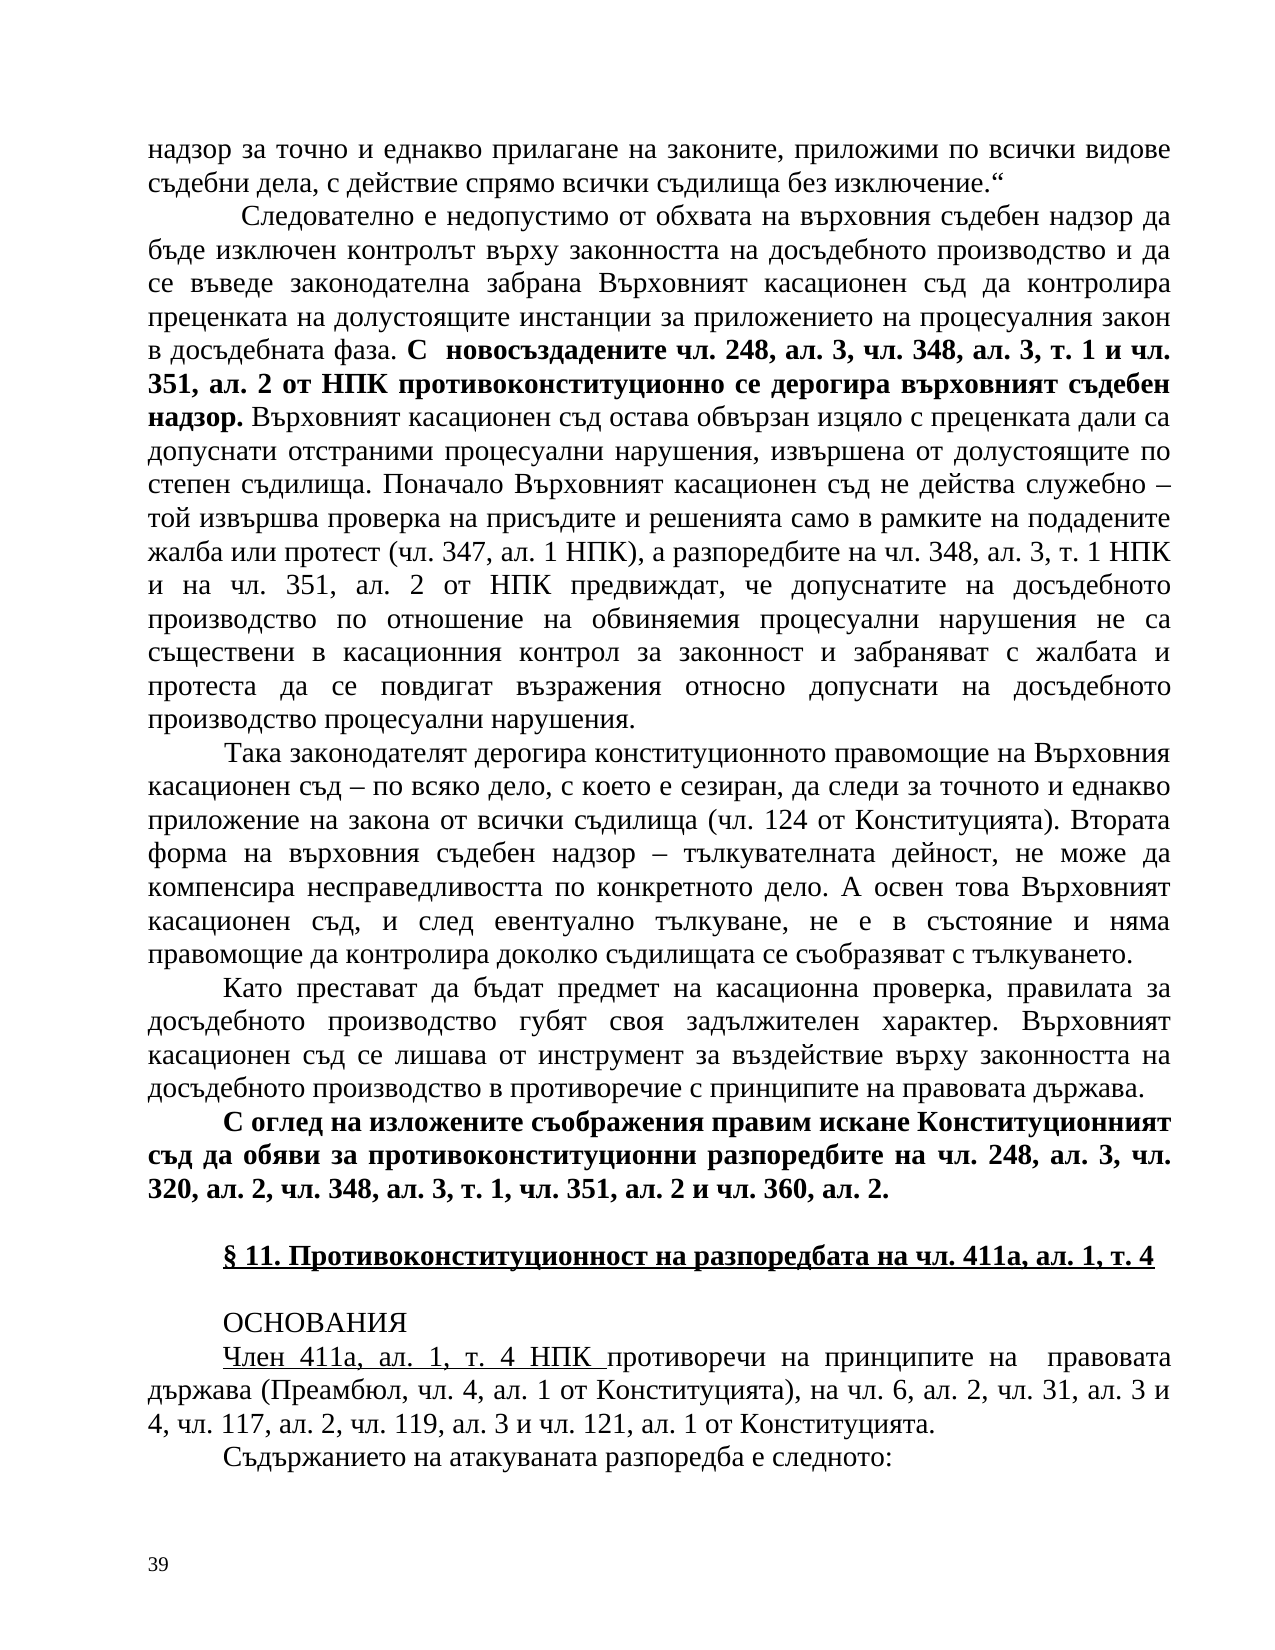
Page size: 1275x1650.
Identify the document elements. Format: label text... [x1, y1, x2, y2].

text Съдържанието на атакуваната разпоредба е следното: [148, 1439, 1172, 1473]
text С оглед на изложените съображения правим искане Конституционният съд да обяви за противоконституционни разпоредбите на чл. 248, ал. 3, чл. 320, ал. 2, чл. 348, ал. 3, т. 1, чл. 351, ал. 2 и чл. 360, ал. 2. [148, 1104, 1172, 1204]
text Следователно е недопустимо от обхвата на върховния съдебен надзор да бъде изключен контролът върху законността на досъдебното производство и да се въведе законодателна забрана Върховният касационен съд да контролира преценката на долустоящите инстанции за приложението на процесуалния закон в досъдебната фаза. С новосъздадените чл. 248, ал. 3, чл. 348, ал. 3, т. 1 и чл. 351, ал. 2 от НПК противоконституционно се дерогира върховният съдебен надзор. Върховният касационен съд остава обвързан изцяло с преценката дали са допуснати отстраними процесуални нарушения, извършена от долустоящите по степен съдилища. Поначало Върховният касационен съд не действа служебно – той извършва проверка на присъдите и решенията само в рамките на подадените жалба или протест (чл. 347, ал. 1 НПК), а разпоредбите на чл. 348, ал. 3, т. 1 НПК и на чл. 351, ал. 2 от НПК предвиждат, че допуснатите на досъдебното производство по отношение на обвиняемия процесуални нарушения не са съществени в касационния контрол за законност и забраняват с жалбата и протеста да се повдигат възражения относно допуснати на досъдебното производство процесуални нарушения. [148, 198, 1172, 735]
text ОСНОВАНИЯ [148, 1305, 1172, 1339]
text Като престават да бъдат предмет на касационна проверка, правилата за досъдебното производство губят своя задължителен характер. Върховният касационен съд се лишава от инструмент за въздействие върху законността на досъдебното производство в противоречие с принципите на правовата държава. [148, 970, 1172, 1104]
text надзор за точно и еднакво прилагане на законите, приложими по всички видове съдебни дела, с действие спрямо всички съдилища без изключение.“ [148, 131, 1172, 198]
text Така законодателят дерогира конституционното правомощие на Върховния касационен съд – по всяко дело, с което е сезиран, да следи за точното и еднакво приложение на закона от всички съдилища (чл. 124 от Конституцията). Втората форма на върховния съдебен надзор – тълкувателната дейност, не може да компенсира несправедливостта по конкретното дело. А освен това Върховният касационен съд, и след евентуално тълкуване, не е в състояние и няма правомощие да контролира доколко съдилищата се съобразяват с тълкуването. [148, 735, 1172, 970]
text Член 411а, ал. 1, т. 4 НПК противоречи на принципите на правовата държава (Преамбюл, чл. 4, ал. 1 от Конституцията), на чл. 6, ал. 2, чл. 31, ал. 3 и 4, чл. 117, ал. 2, чл. 119, ал. 3 и чл. 121, ал. 1 от Конституцията. [148, 1339, 1172, 1439]
text § 11. Противоконституционност на разпоредбата на чл. 411а, ал. 1, т. 4 [148, 1238, 1172, 1272]
